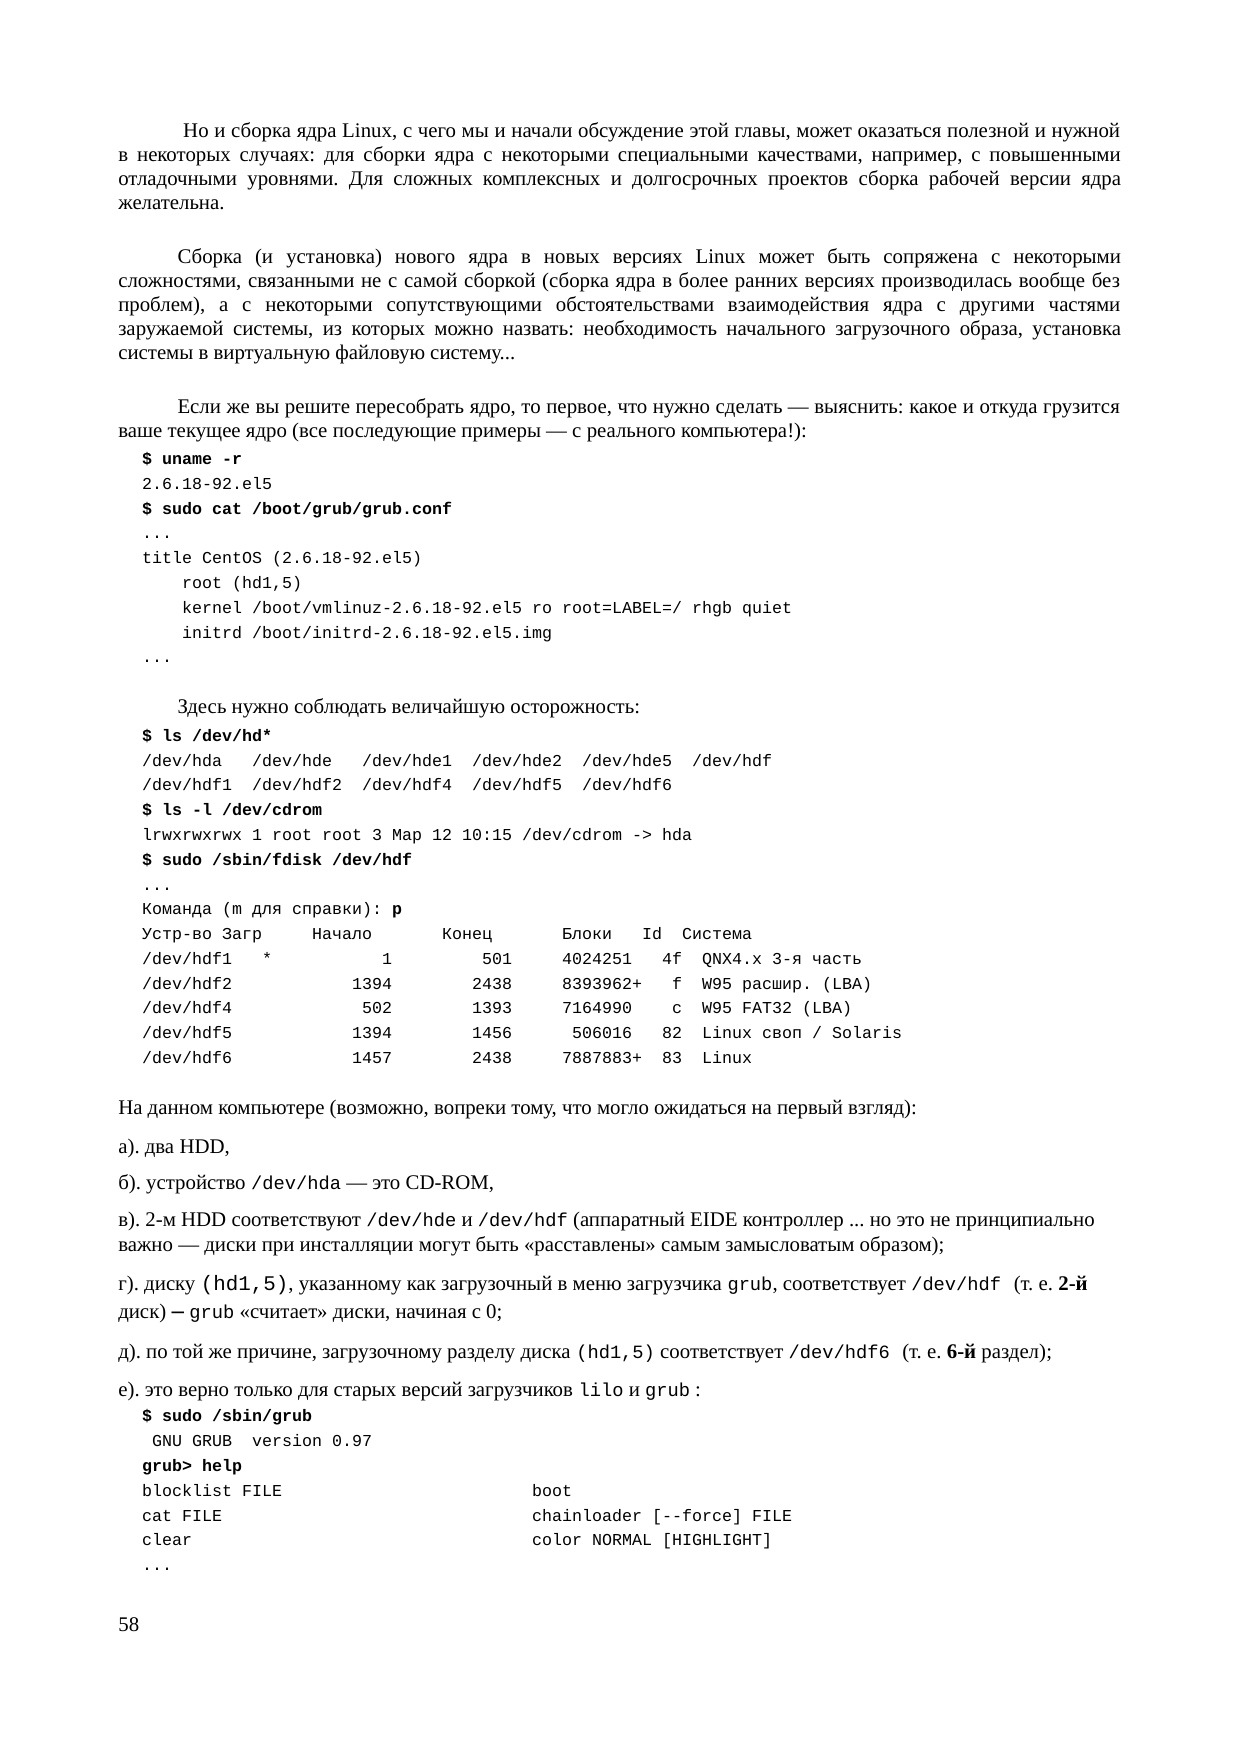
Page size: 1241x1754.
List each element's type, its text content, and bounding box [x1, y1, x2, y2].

text На данном компьютере (возможно, вопреки тому, что могло ожидаться на первый взгляд): [118, 1095, 1122, 1119]
text Устр-во Загр Начало Конец Блоки Id Система [142, 926, 1122, 944]
text grub> help [142, 1458, 1122, 1476]
text Но и сборка ядра Linux, с чего мы и начали обсуждение этой главы, может оказаться полезной и нужной в некоторых случаях: для сборки ядра с некоторыми специальными качествами, например, с повышенными отладочными уровнями. Для сложных комплексных и долгосрочных проектов сборка рабочей версии ядра желательна. [118, 118, 1122, 214]
text lrwxrwxrwx 1 root root 3 Мар 12 10:15 /dev/cdrom -> hda [142, 826, 1122, 845]
text $ sudo /sbin/fdisk /dev/hdf [142, 851, 1122, 870]
text /dev/hdf5 1394 1456 506016 82 Linux своп / Solaris [142, 1025, 1122, 1044]
text ... [142, 876, 1122, 895]
text clear color NORMAL [HIGHLIGHT] [142, 1532, 1122, 1551]
text title CentOS (2.6.18-92.el5) [142, 550, 1122, 569]
text ... [142, 1557, 1122, 1576]
text $ sudo cat /boot/grub/grub.conf [142, 500, 1122, 519]
text г). диску (hd1,5), указанному как загрузочный в меню загрузчика grub, соответствует /dev/hdf (т. е. 2-й диск) — grub «считает» диски, начиная с 0; [118, 1268, 1122, 1325]
text Команда (m для справки): p [142, 901, 1122, 920]
text а). два HDD, [118, 1134, 1122, 1158]
text kernel /boot/vmlinuz-2.6.18-92.el5 ro root=LABEL=/ rhgb quiet [142, 599, 1122, 618]
text /dev/hdf6 1457 2438 7887883+ 83 Linux [142, 1049, 1122, 1068]
text д). по той же причине, загрузочному разделу диска (hd1,5) соответствует /dev/hdf6 (т. е. 6-й раздел); [118, 1337, 1122, 1365]
text ... [142, 525, 1122, 544]
text Сборка (и установка) нового ядра в новых версиях Linux может быть сопряжена с некоторыми сложностями, связанными не с самой сборкой (сборка ядра в более ранних версиях производилась вообще без проблем), а с некоторыми сопутствующими обстоятельствами взаимодействия ядра с другими частями заружаемой системы, из которых можно назвать: необходимость начального загрузочного образа, установка системы в виртуальную файловую систему... [118, 244, 1122, 364]
text initrd /boot/initrd-2.6.18-92.el5.img [142, 624, 1122, 643]
text blocklist FILE boot [142, 1482, 1122, 1501]
text $ ls -l /dev/cdrom [142, 802, 1122, 821]
text /dev/hdf1 * 1 501 4024251 4f QNX4.x 3-я часть [142, 950, 1122, 969]
text 2.6.18-92.el5 [142, 475, 1122, 494]
text root (hd1,5) [142, 574, 1122, 593]
text Здесь нужно соблюдать величайшую осторожность: [118, 694, 1122, 718]
text GNU GRUB version 0.97 [142, 1433, 1122, 1452]
text $ uname -r [142, 451, 1122, 469]
text $ ls /dev/hd* [142, 727, 1122, 746]
text в). 2-м HDD соответствуют /dev/hde и /dev/hdf (аппаратный EIDE контроллер ... но это не принципиально важно — диски при инсталляции могут быть «расставлены» самым замысловатым образом); [118, 1207, 1122, 1256]
text $ sudo /sbin/grub [142, 1408, 1122, 1427]
text /dev/hdf2 1394 2438 8393962+ f W95 расшир. (LBA) [142, 975, 1122, 994]
text Если же вы решите пересобрать ядро, то первое, что нужно сделать — выяснить: какое и откуда грузится ваше текущее ядро (все последующие примеры — с реального компьютера!): [118, 394, 1122, 442]
text б). устройство /dev/hda — это CD-ROM, [118, 1170, 1122, 1195]
text /dev/hdf4 502 1393 7164990 c W95 FAT32 (LBA) [142, 1000, 1122, 1019]
text cat FILE chainloader [--force] FILE [142, 1507, 1122, 1526]
text е). это верно только для старых версий загрузчиков lilo и grub : [118, 1377, 1122, 1402]
text ... [142, 649, 1122, 668]
text /dev/hda /dev/hde /dev/hde1 /dev/hde2 /dev/hde5 /dev/hdf [142, 752, 1122, 771]
text /dev/hdf1 /dev/hdf2 /dev/hdf4 /dev/hdf5 /dev/hdf6 [142, 777, 1122, 796]
